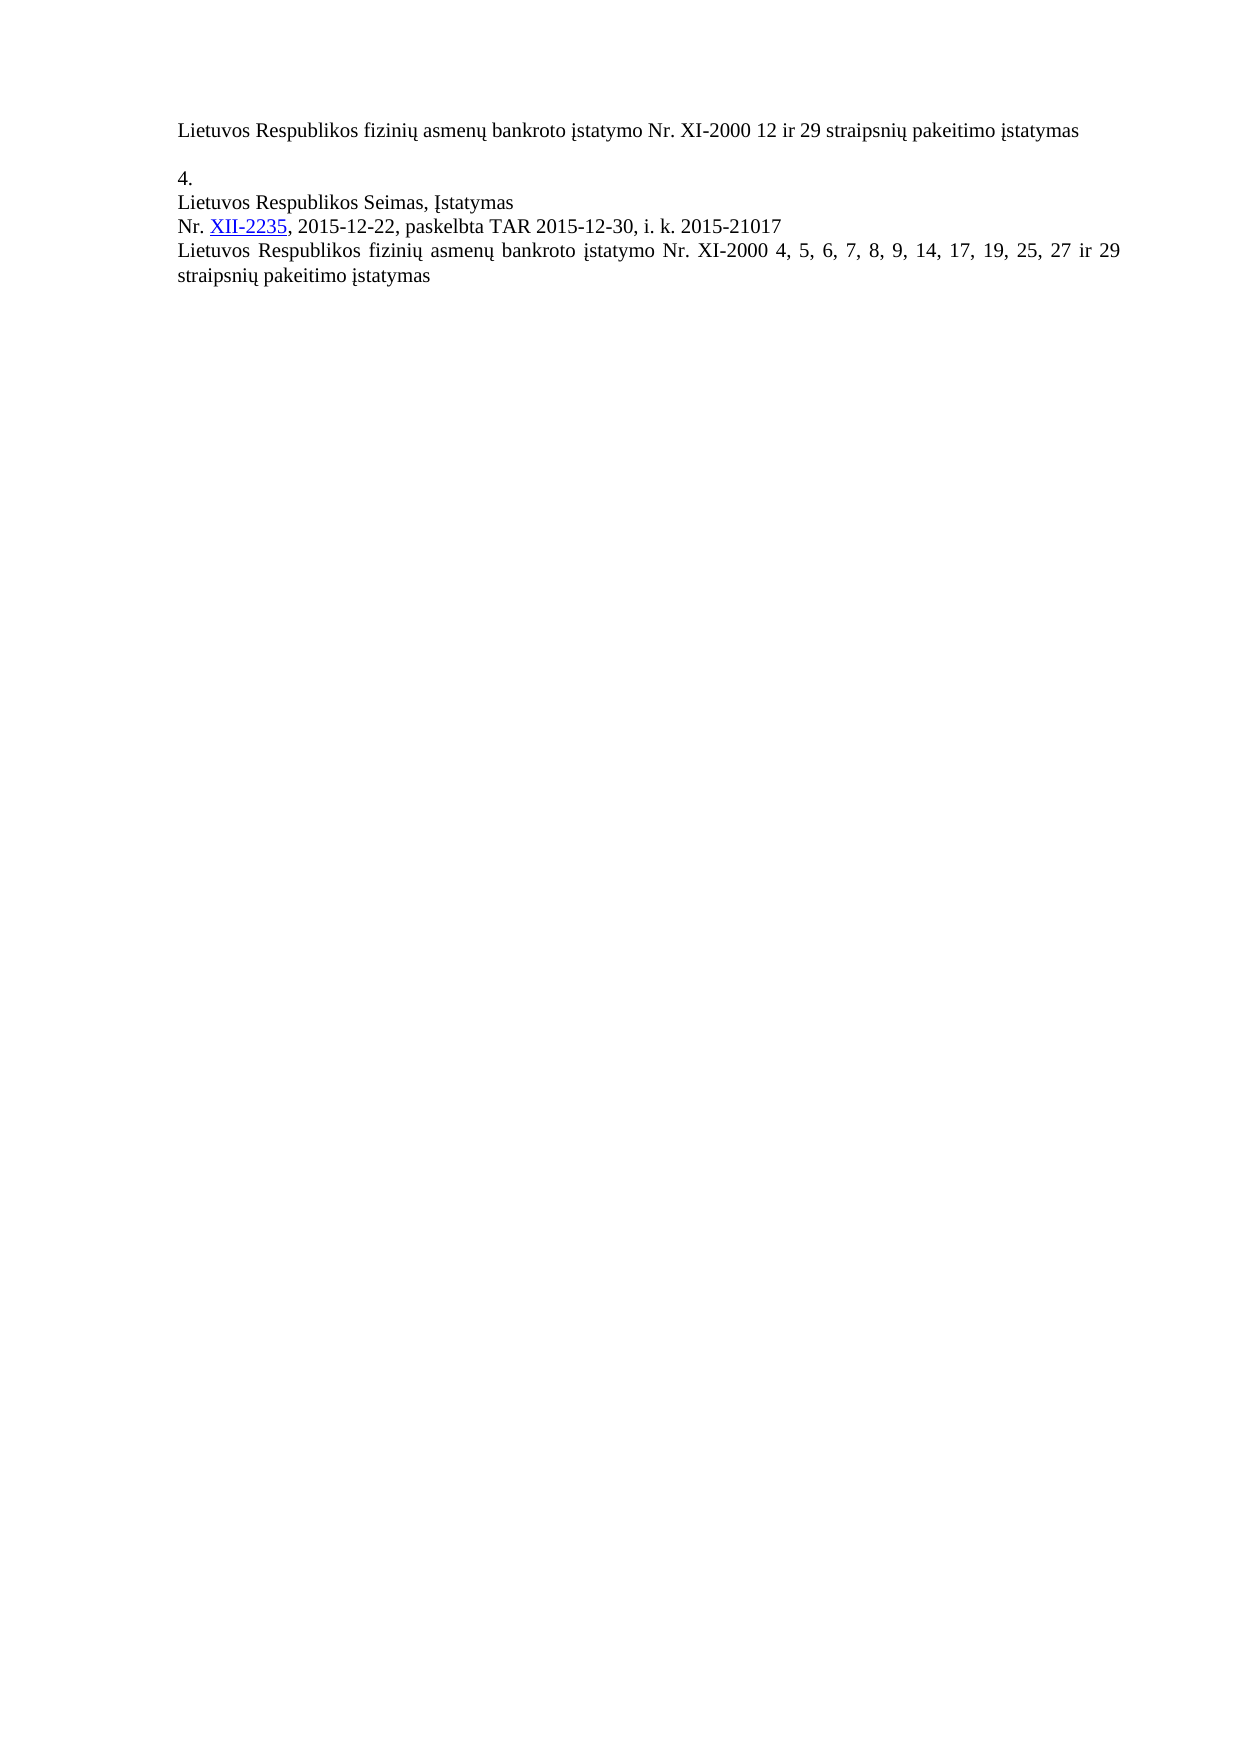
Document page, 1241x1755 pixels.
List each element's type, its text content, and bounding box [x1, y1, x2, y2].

text 4. [177, 166, 1122, 190]
text Lietuvos Respublikos fizinių asmenų bankroto įstatymo Nr. XI-2000 4, 5, 6, 7, 8, 9, 14, 17, 19, 25, 27 ir 29 straipsnių pakeitimo įstatymas [177, 238, 1122, 287]
text Lietuvos Respublikos Seimas, Įstatymas [177, 190, 1122, 214]
text Nr. XII-2235, 2015-12-22, paskelbta TAR 2015-12-30, i. k. 2015-21017 [177, 214, 1122, 238]
text Lietuvos Respublikos fizinių asmenų bankroto įstatymo Nr. XI-2000 12 ir 29 straipsnių pakeitimo įstatymas [177, 118, 1122, 142]
